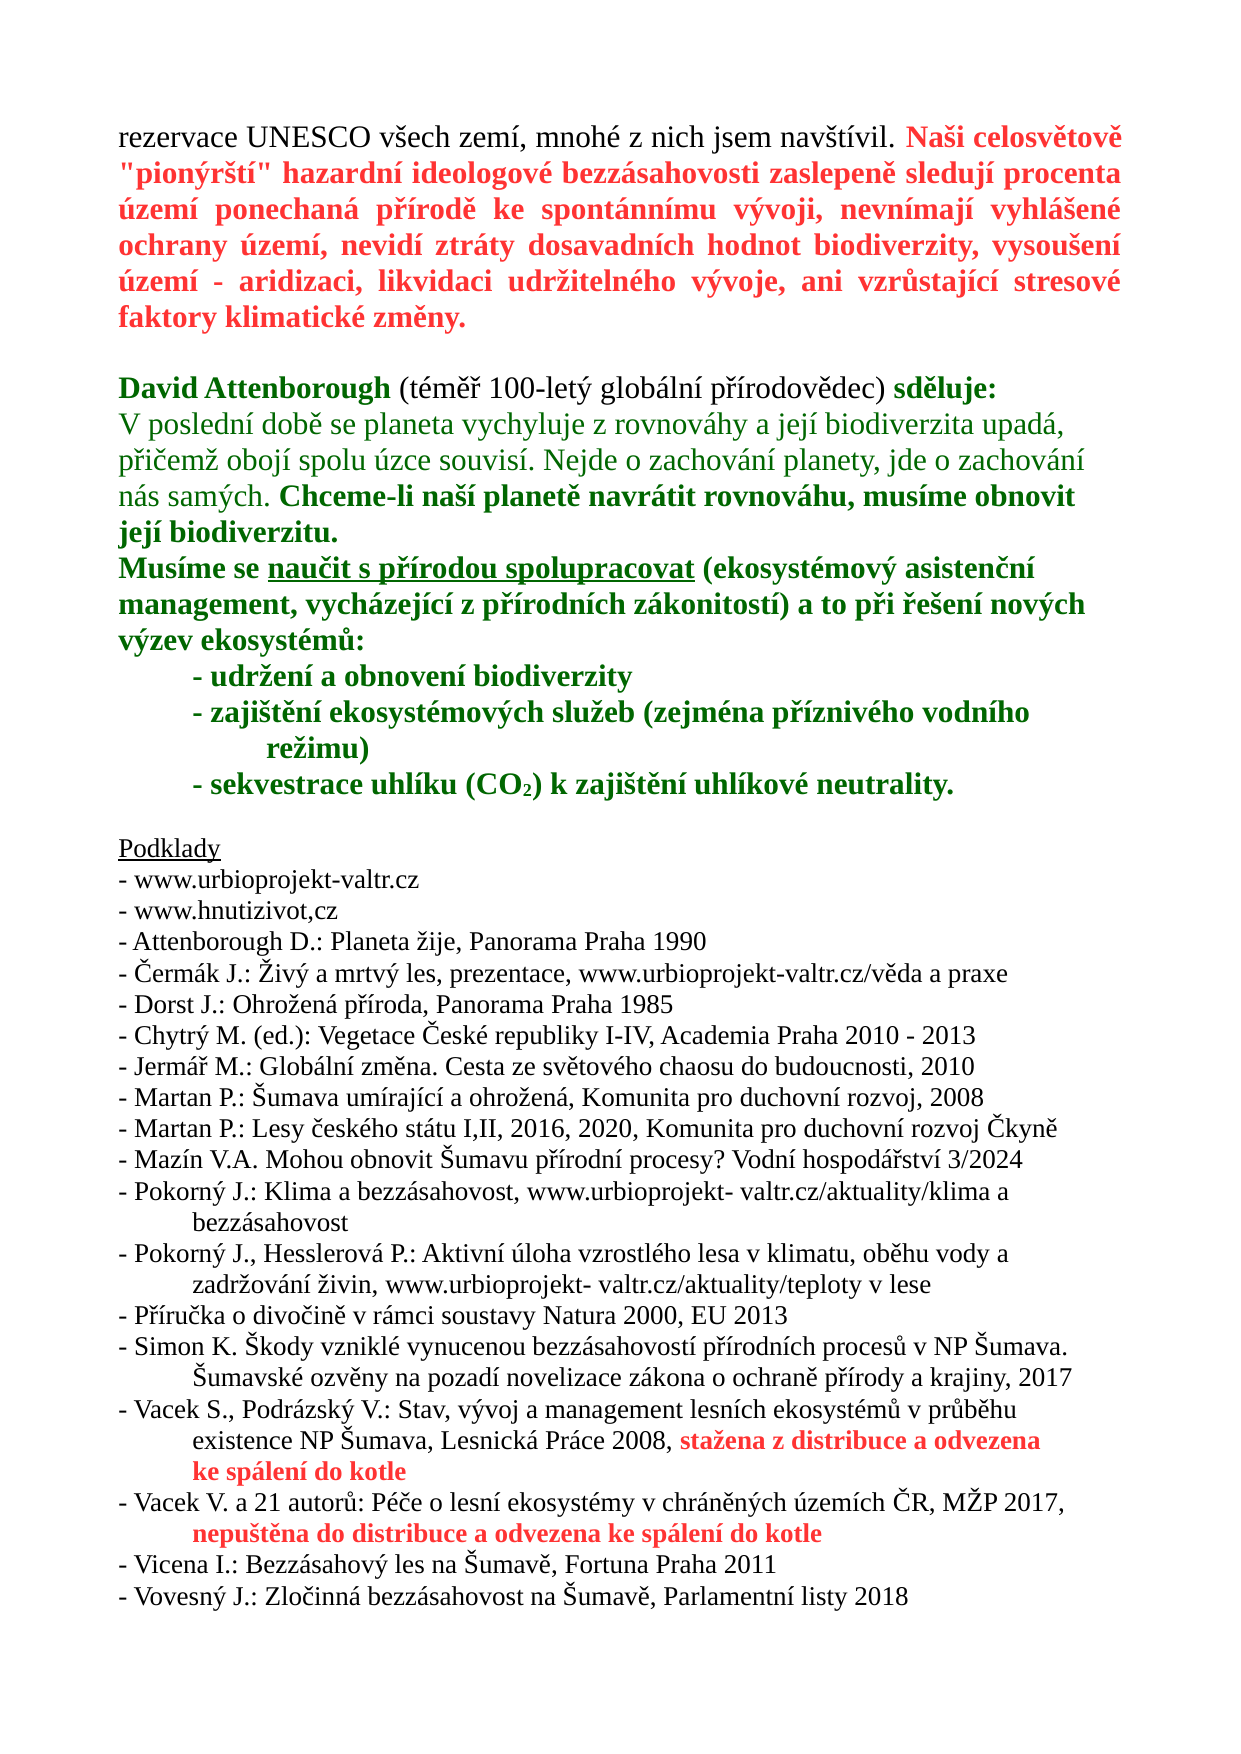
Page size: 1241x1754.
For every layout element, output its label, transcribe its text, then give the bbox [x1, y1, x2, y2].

text V poslední době se planeta vychyluje z rovnováhy a její biodiverzita upadá, přičemž obojí spolu úzce souvisí. Nejde o zachování planety, jde o zachování nás samých. Chceme-li naší planetě navrátit rovnováhu, musíme obnovit její biodiverzitu. [118, 406, 1122, 549]
text - Vovesný J.: Zločinná bezzásahovost na Šumavě, Parlamentní listy 2018 [118, 1579, 1122, 1611]
text - Chytrý M. (ed.): Vegetace České republiky I-IV, Academia Praha 2010 - 2013 [118, 1019, 1122, 1050]
text - Vacek V. a 21 autorů: Péče o lesní ekosystémy v chráněných územích ČR, MŽP 2017, nepuštěna do distribuce a odvezena ke spálení do kotle [118, 1486, 1122, 1548]
text - Martan P.: Lesy českého státu I,II, 2016, 2020, Komunita pro duchovní rozvoj Čkyně [118, 1112, 1122, 1143]
text David Attenborough (téměř 100-letý globální přírodovědec) sděluje: [118, 370, 1122, 406]
text - udržení a obnovení biodiverzity [118, 657, 1122, 693]
text - Čermák J.: Živý a mrtvý les, prezentace, www.urbioprojekt-valtr.cz/věda a praxe [118, 957, 1122, 988]
text - zajištění ekosystémových služeb (zejména příznivého vodního režimu) [118, 693, 1122, 765]
text - Jermář M.: Globální změna. Cesta ze světového chaosu do budoucnosti, 2010 [118, 1050, 1122, 1081]
text rezervace UNESCO všech zemí, mnohé z nich jsem navštívil. Naši celosvětově "pionýrští" hazardní ideologové bezzásahovosti zaslepeně sledují procenta území ponechaná přírodě ke spontánnímu vývoji, nevnímají vyhlášené ochrany území, nevidí ztráty dosavadních hodnot biodiverzity, vysoušení území - aridizaci, likvidaci udržitelného vývoje, ani vzrůstající stresové faktory klimatické změny. [118, 118, 1122, 334]
text - www.hnutizivot,cz [118, 894, 1122, 926]
text - Attenborough D.: Planeta žije, Panorama Praha 1990 [118, 926, 1122, 957]
text - Dorst J.: Ohrožená příroda, Panorama Praha 1985 [118, 988, 1122, 1019]
text - Mazín V.A. Mohou obnovit Šumavu přírodní procesy? Vodní hospodářství 3/2024 [118, 1143, 1122, 1175]
text - Příručka o divočině v rámci soustavy Natura 2000, EU 2013 [118, 1299, 1122, 1330]
text - Martan P.: Šumava umírající a ohrožená, Komunita pro duchovní rozvoj, 2008 [118, 1081, 1122, 1112]
text - Vacek S., Podrázský V.: Stav, vývoj a management lesních ekosystémů v průběhu existence NP Šumava, Lesnická Práce 2008, stažena z distribuce a odvezena [118, 1393, 1122, 1455]
text - Simon K. Škody vzniklé vynucenou bezzásahovostí přírodních procesů v NP Šumava. Šumavské ozvěny na pozadí novelizace zákona o ochraně přírody a krajiny, 2017 [118, 1330, 1122, 1393]
text Musíme se naučit s přírodou spolupracovat (ekosystémový asistenční management, vycházející z přírodních zákonitostí) a to při řešení nových výzev ekosystémů: [118, 549, 1122, 657]
text - Pokorný J.: Klima a bezzásahovost, www.urbioprojekt- valtr.cz/aktuality/klima a bezzásahovost [118, 1175, 1122, 1237]
text - Vicena I.: Bezzásahový les na Šumavě, Fortuna Praha 2011 [118, 1548, 1122, 1579]
text ke spálení do kotle [118, 1455, 1122, 1486]
text - Pokorný J., Hesslerová P.: Aktivní úloha vzrostlého lesa v klimatu, oběhu vody a zadržování živin, www.urbioprojekt- valtr.cz/aktuality/teploty v lese [118, 1237, 1122, 1299]
text - sekvestrace uhlíku (CO2) k zajištění uhlíkové neutrality. [118, 765, 1122, 801]
text Podklady [118, 832, 1122, 863]
text - www.urbioprojekt-valtr.cz [118, 863, 1122, 894]
